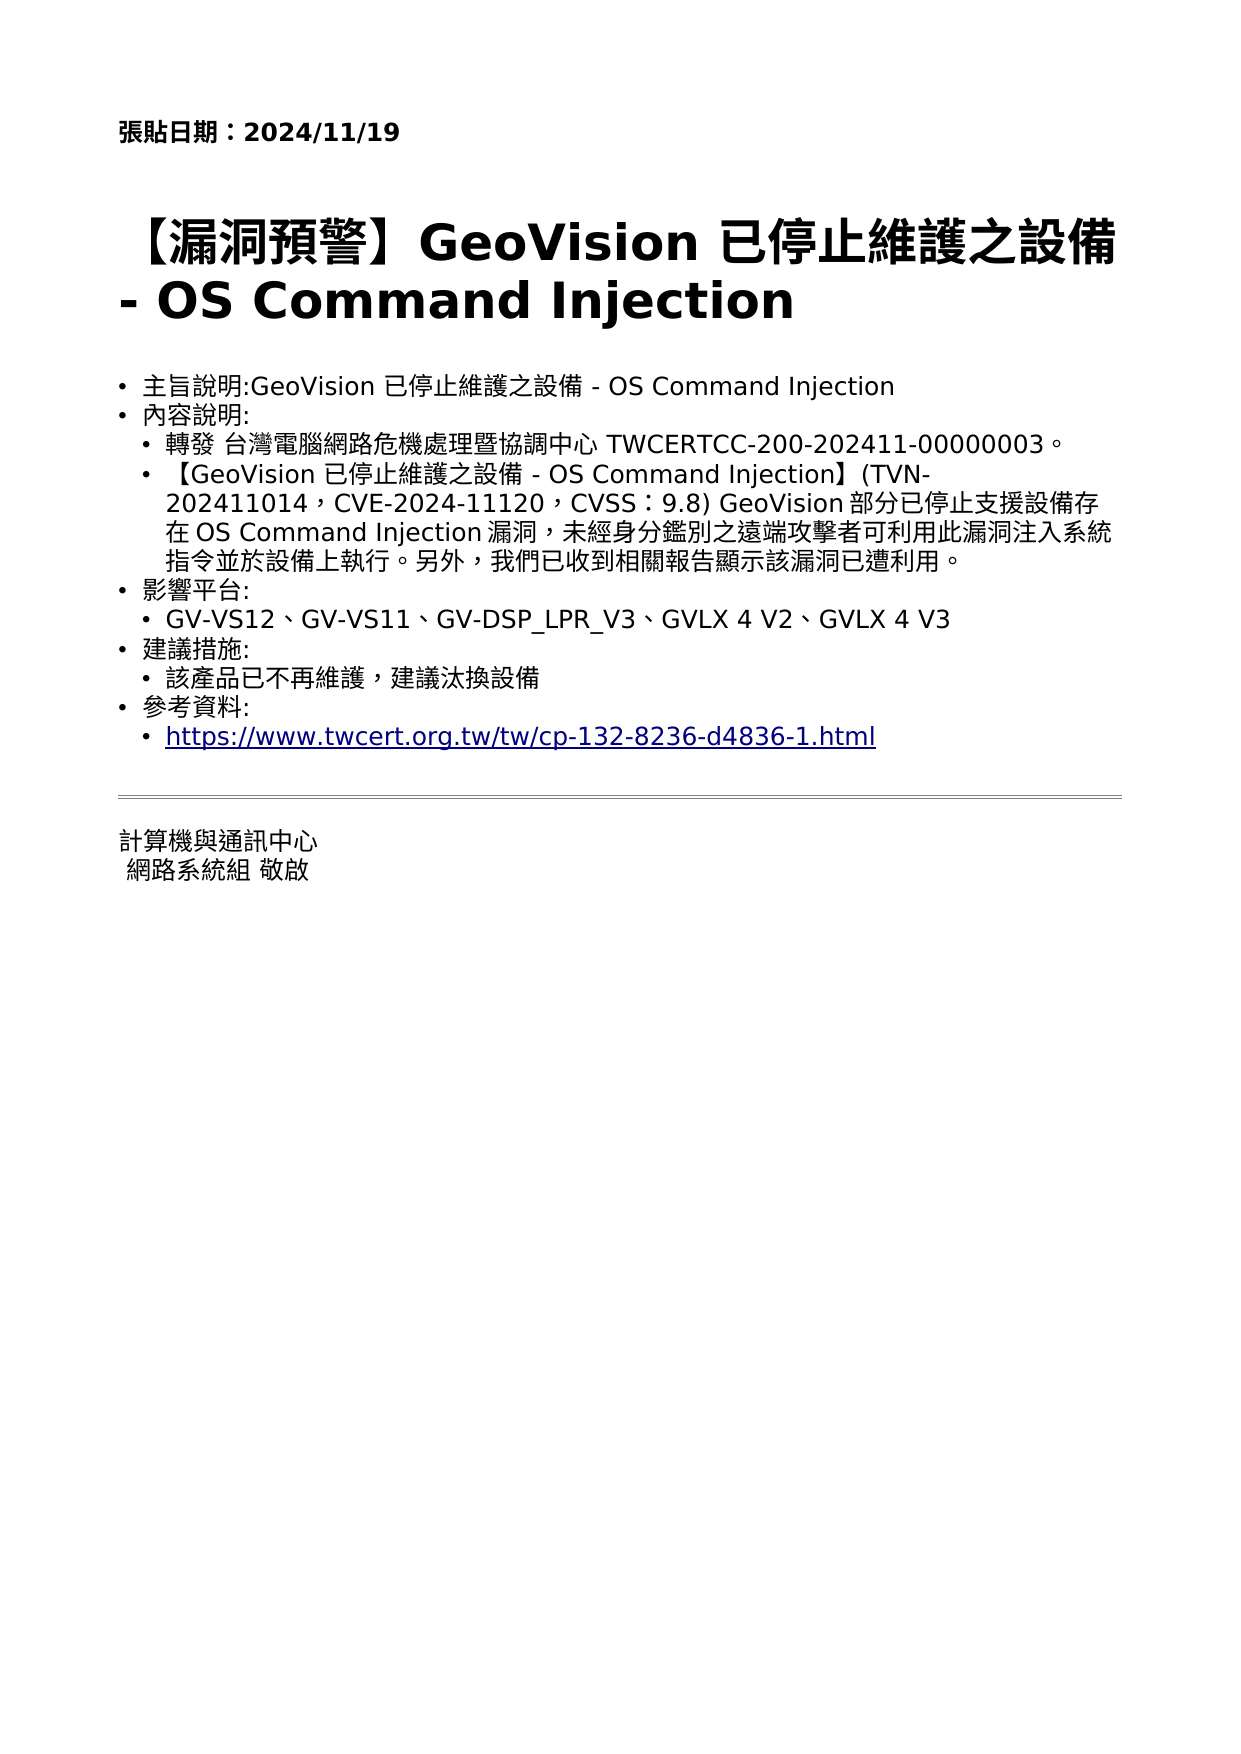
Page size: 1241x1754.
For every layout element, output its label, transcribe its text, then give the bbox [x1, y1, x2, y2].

list 參考資料: [118, 693, 1122, 722]
list 【GeoVision 已停止維護之設備 - OS Command Injection】(TVN-202411014，CVE-2024-11120，CVSS：9.8) GeoVision部分已停止支援設備存在OS Command Injection漏洞，未經身分鑑別之遠端攻擊者可利用此漏洞注入系統指令並於設備上執行。另外，我們已收到相關報告顯示該漏洞已遭利用。 [142, 460, 1122, 577]
list 該產品已不再維護，建議汰換設備 [142, 664, 1122, 693]
list 轉發 台灣電腦網路危機處理暨協調中心 TWCERTCC-200-202411-00000003。 [142, 431, 1122, 460]
list 主旨說明:GeoVision 已停止維護之設備 - OS Command Injection [118, 372, 1122, 402]
list 影響平台: [118, 577, 1122, 606]
subtitle 【漏洞預警】GeoVision 已停止維護之設備 - OS Command Injection [118, 214, 1122, 330]
list 建議措施: [118, 635, 1122, 664]
list GV-VS12、GV-VS11、GV-DSP_LPR_V3、GVLX 4 V2、GVLX 4 V3 [142, 606, 1122, 635]
list https://www.twcert.org.tw/tw/cp-132-8236-d4836-1.html [142, 722, 1122, 752]
list 內容說明: [118, 402, 1122, 431]
text 張貼日期：2024/11/19 [118, 118, 1122, 176]
text 計算機與通訊中心 網路系統組 敬啟 [118, 827, 1122, 886]
